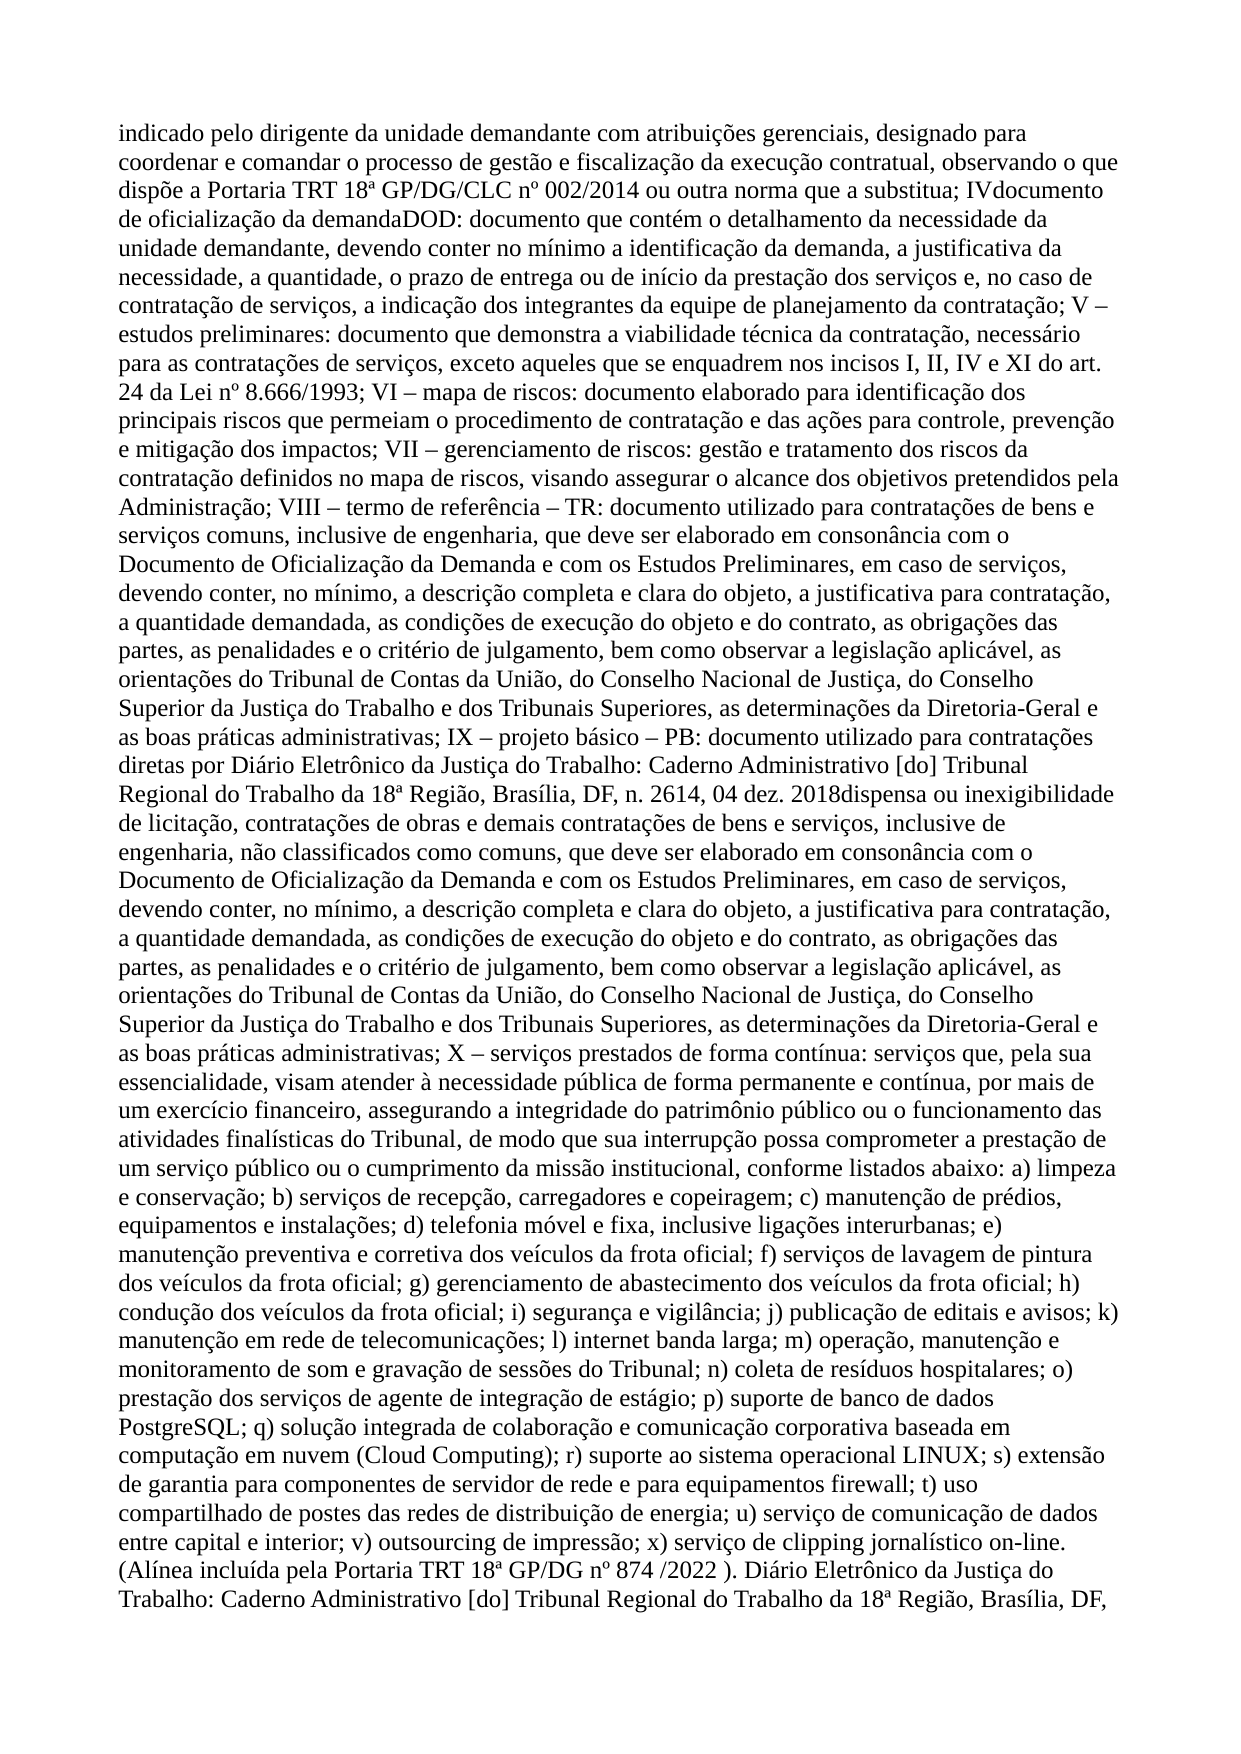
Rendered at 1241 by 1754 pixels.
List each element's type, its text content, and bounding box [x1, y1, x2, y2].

text indicado pelo dirigente da unidade demandante com atribuições gerenciais, designado para coordenar e comandar o processo de gestão e fiscalização da execução contratual, observando o que dispõe a Portaria TRT 18ª GP/DG/CLC nº 002/2014 ou outra norma que a substitua; IVdocumento de oficialização da demandaDOD: documento que contém o detalhamento da necessidade da unidade demandante, devendo conter no mínimo a identificação da demanda, a justificativa da necessidade, a quantidade, o prazo de entrega ou de início da prestação dos serviços e, no caso de contratação de serviços, a indicação dos integrantes da equipe de planejamento da contratação; V – estudos preliminares: documento que demonstra a viabilidade técnica da contratação, necessário para as contratações de serviços, exceto aqueles que se enquadrem nos incisos I, II, IV e XI do art. 24 da Lei nº 8.666/1993; VI – mapa de riscos: documento elaborado para identificação dos principais riscos que permeiam o procedimento de contratação e das ações para controle, prevenção e mitigação dos impactos; VII – gerenciamento de riscos: gestão e tratamento dos riscos da contratação definidos no mapa de riscos, visando assegurar o alcance dos objetivos pretendidos pela Administração; VIII – termo de referência – TR: documento utilizado para contratações de bens e serviços comuns, inclusive de engenharia, que deve ser elaborado em consonância com o Documento de Oficialização da Demanda e com os Estudos Preliminares, em caso de serviços, devendo conter, no mínimo, a descrição completa e clara do objeto, a justificativa para contratação, a quantidade demandada, as condições de execução do objeto e do contrato, as obrigações das partes, as penalidades e o critério de julgamento, bem como observar a legislação aplicável, as orientações do Tribunal de Contas da União, do Conselho Nacional de Justiça, do Conselho Superior da Justiça do Trabalho e dos Tribunais Superiores, as determinações da Diretoria-Geral e as boas práticas administrativas; IX – projeto básico – PB: documento utilizado para contratações diretas por Diário Eletrônico da Justiça do Trabalho: Caderno Administrativo [do] Tribunal Regional do Trabalho da 18ª Região, Brasília, DF, n. 2614, 04 dez. 2018dispensa ou inexigibilidade de licitação, contratações de obras e demais contratações de bens e serviços, inclusive de engenharia, não classificados como comuns, que deve ser elaborado em consonância com o Documento de Oficialização da Demanda e com os Estudos Preliminares, em caso de serviços, devendo conter, no mínimo, a descrição completa e clara do objeto, a justificativa para contratação, a quantidade demandada, as condições de execução do objeto e do contrato, as obrigações das partes, as penalidades e o critério de julgamento, bem como observar a legislação aplicável, as orientações do Tribunal de Contas da União, do Conselho Nacional de Justiça, do Conselho Superior da Justiça do Trabalho e dos Tribunais Superiores, as determinações da Diretoria-Geral e as boas práticas administrativas; X – serviços prestados de forma contínua: serviços que, pela sua essencialidade, visam atender à necessidade pública de forma permanente e contínua, por mais de um exercício financeiro, assegurando a integridade do patrimônio público ou o funcionamento das atividades finalísticas do Tribunal, de modo que sua interrupção possa comprometer a prestação de um serviço público ou o cumprimento da missão institucional, conforme listados abaixo: a) limpeza e conservação; b) serviços de recepção, carregadores e copeiragem; c) manutenção de prédios, equipamentos e instalações; d) telefonia móvel e fixa, inclusive ligações interurbanas; e) manutenção preventiva e corretiva dos veículos da frota oficial; f) serviços de lavagem de pintura dos veículos da frota oficial; g) gerenciamento de abastecimento dos veículos da frota oficial; h) condução dos veículos da frota oficial; i) segurança e vigilância; j) publicação de editais e avisos; k) manutenção em rede de telecomunicações; l) internet banda larga; m) operação, manutenção e monitoramento de som e gravação de sessões do Tribunal; n) coleta de resíduos hospitalares; o) prestação dos serviços de agente de integração de estágio; p) suporte de banco de dados PostgreSQL; q) solução integrada de colaboração e comunicação corporativa baseada em computação em nuvem (Cloud Computing); r) suporte ao sistema operacional LINUX; s) extensão de garantia para componentes de servidor de rede e para equipamentos firewall; t) uso compartilhado de postes das redes de distribuição de energia; u) serviço de comunicação de dados entre capital e interior; v) outsourcing de impressão; x) serviço de clipping jornalístico on-line. (Alínea incluída pela Portaria TRT 18ª GP/DG nº 874 /2022 ). Diário Eletrônico da Justiça do Trabalho: Caderno Administrativo [do] Tribunal Regional do Trabalho da 18ª Região, Brasília, DF, [118, 118, 1122, 1613]
